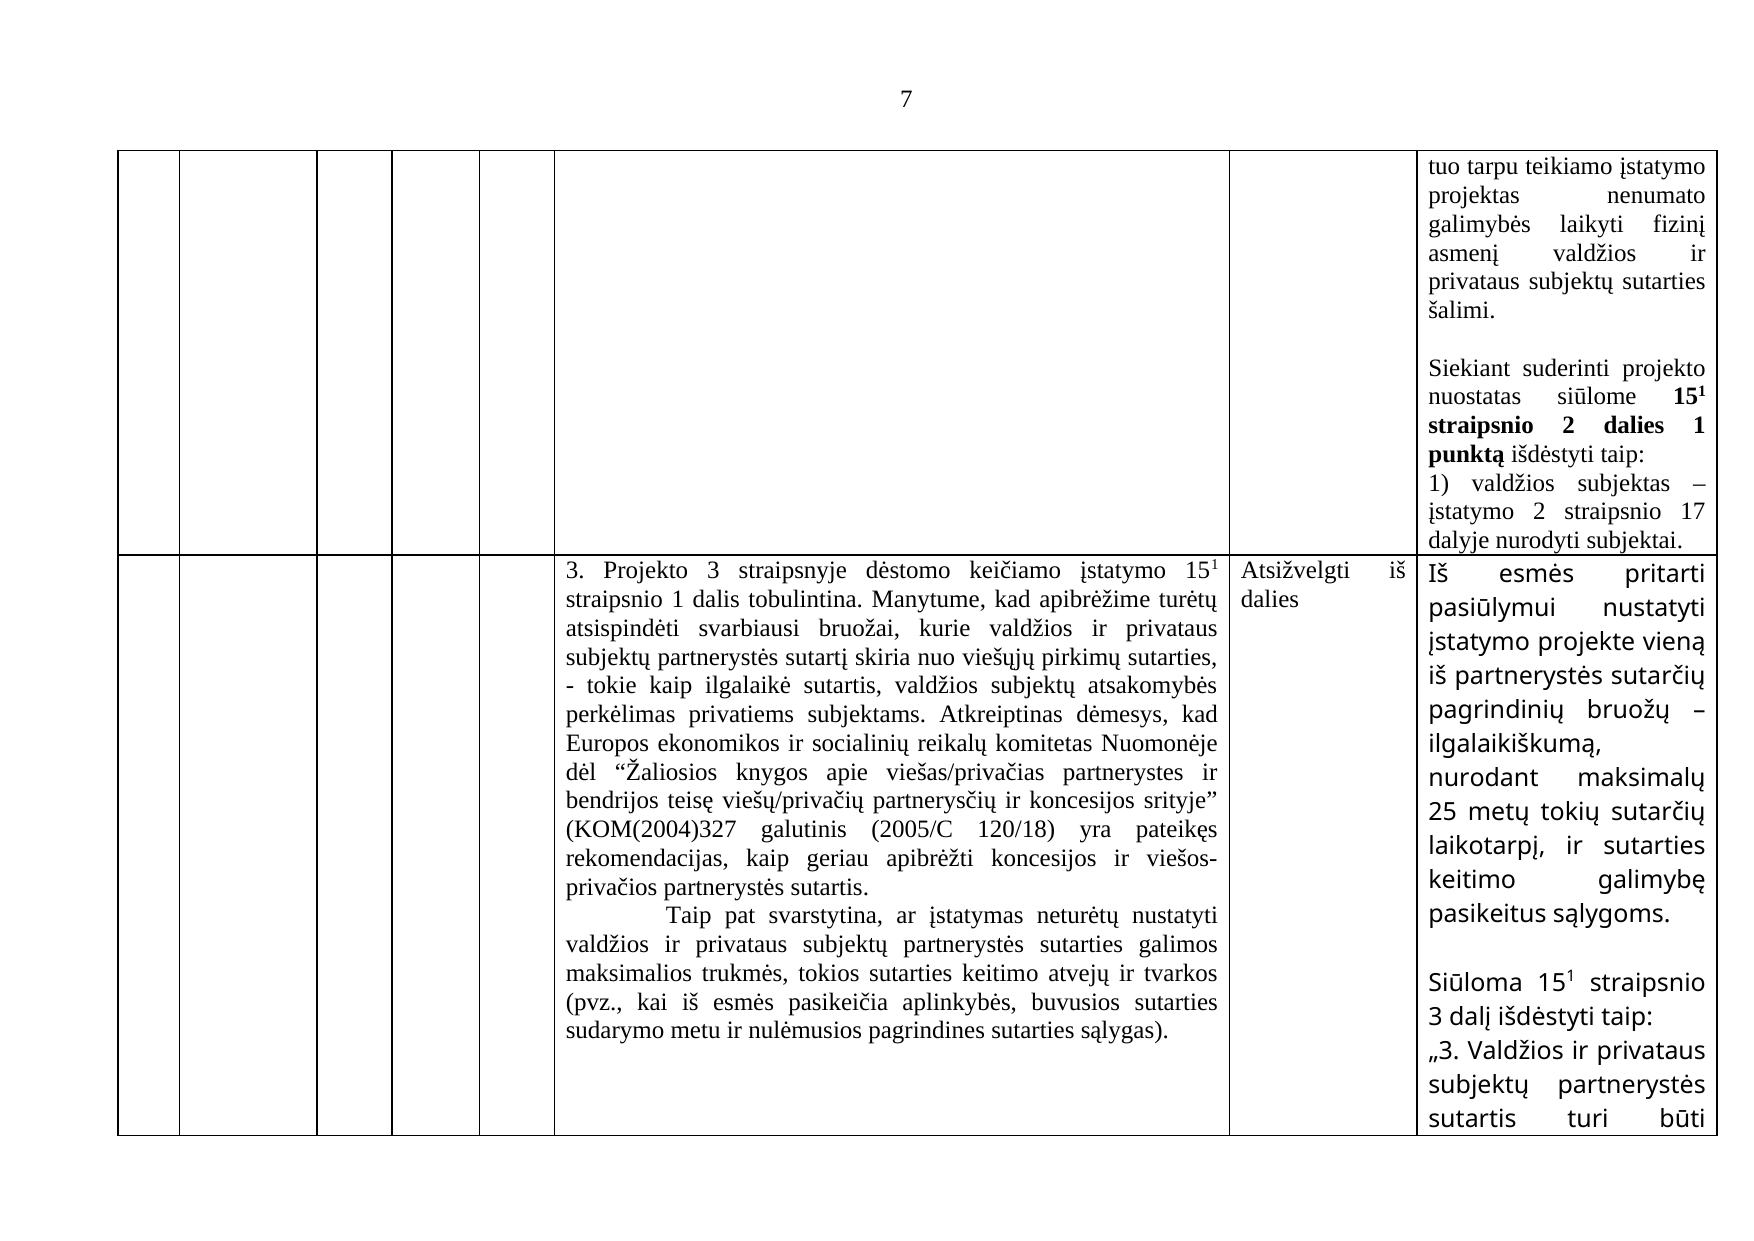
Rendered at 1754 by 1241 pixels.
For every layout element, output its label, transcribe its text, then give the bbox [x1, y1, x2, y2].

table_cell [318, 151, 391, 554]
table_cell [393, 556, 479, 1134]
table_cell [119, 556, 179, 1134]
table_cell [180, 151, 316, 554]
table_cell [393, 151, 479, 554]
table_cell [180, 556, 316, 1134]
table_cell 3. Projekto 3 straipsnyje dėstomo keičiamo įstatymo 151 straipsnio 1 dalis tobulintina. Manytume, kad apibrėžime turėtų atsispindėti svarbiausi bruožai, kurie valdžios ir privataus subjektų partnerystės sutartį skiria nuo viešųjų pirkimų sutarties, - tokie kaip ilgalaikė sutartis, valdžios subjektų atsakomybės perkėlimas privatiems subjektams. Atkreiptinas dėmesys, kad Europos ekonomikos ir socialinių reikalų komitetas Nuomonėje dėl “Žaliosios knygos apie viešas/privačias partnerystes ir bendrijos teisę viešų/privačių partnerysčių ir koncesijos srityje” (KOM(2004)327 galutinis (2005/C 120/18) yra pateikęs rekomendacijas, kaip geriau apibrėžti koncesijos ir viešos-privačios partnerystės sutartis. Taip pat svarstytina, ar įstatymas neturėtų nustatyti valdžios ir privataus subjektų partnerystės sutarties galimos maksimalios trukmės, tokios sutarties keitimo atvejų ir tvarkos (pvz., kai iš esmės pasikeičia aplinkybės, buvusios sutarties sudarymo metu ir nulėmusios pagrindines sutarties sąlygas). [555, 556, 1229, 1134]
table_cell Iš esmės pritarti pasiūlymui nustatyti įstatymo projekte vieną iš partnerystės sutarčių pagrindinių bruožų – ilgalaikiškumą, nurodant maksimalų 25 metų tokių sutarčių laikotarpį, ir sutarties keitimo galimybę pasikeitus sąlygoms. Siūloma 151 straipsnio 3 dalį išdėstyti taip: „3. Valdžios ir privataus subjektų partnerystės sutartis turi būti [1418, 556, 1716, 1134]
table_cell [555, 151, 1229, 554]
table_cell [480, 151, 554, 554]
table_cell [480, 556, 554, 1134]
table_cell Atsižvelgti iš dalies [1230, 556, 1416, 1134]
table_cell [1230, 151, 1416, 554]
table_cell [119, 151, 179, 554]
table_cell [318, 556, 391, 1134]
table_cell tuo tarpu teikiamo įstatymo projektas nenumato galimybės laikyti fizinį asmenį valdžios ir privataus subjektų sutarties šalimi. Siekiant suderinti projekto nuostatas siūlome 151 straipsnio 2 dalies 1 punktą išdėstyti taip: 1) valdžios subjektas – įstatymo 2 straipsnio 17 dalyje nurodyti subjektai. [1418, 151, 1716, 554]
